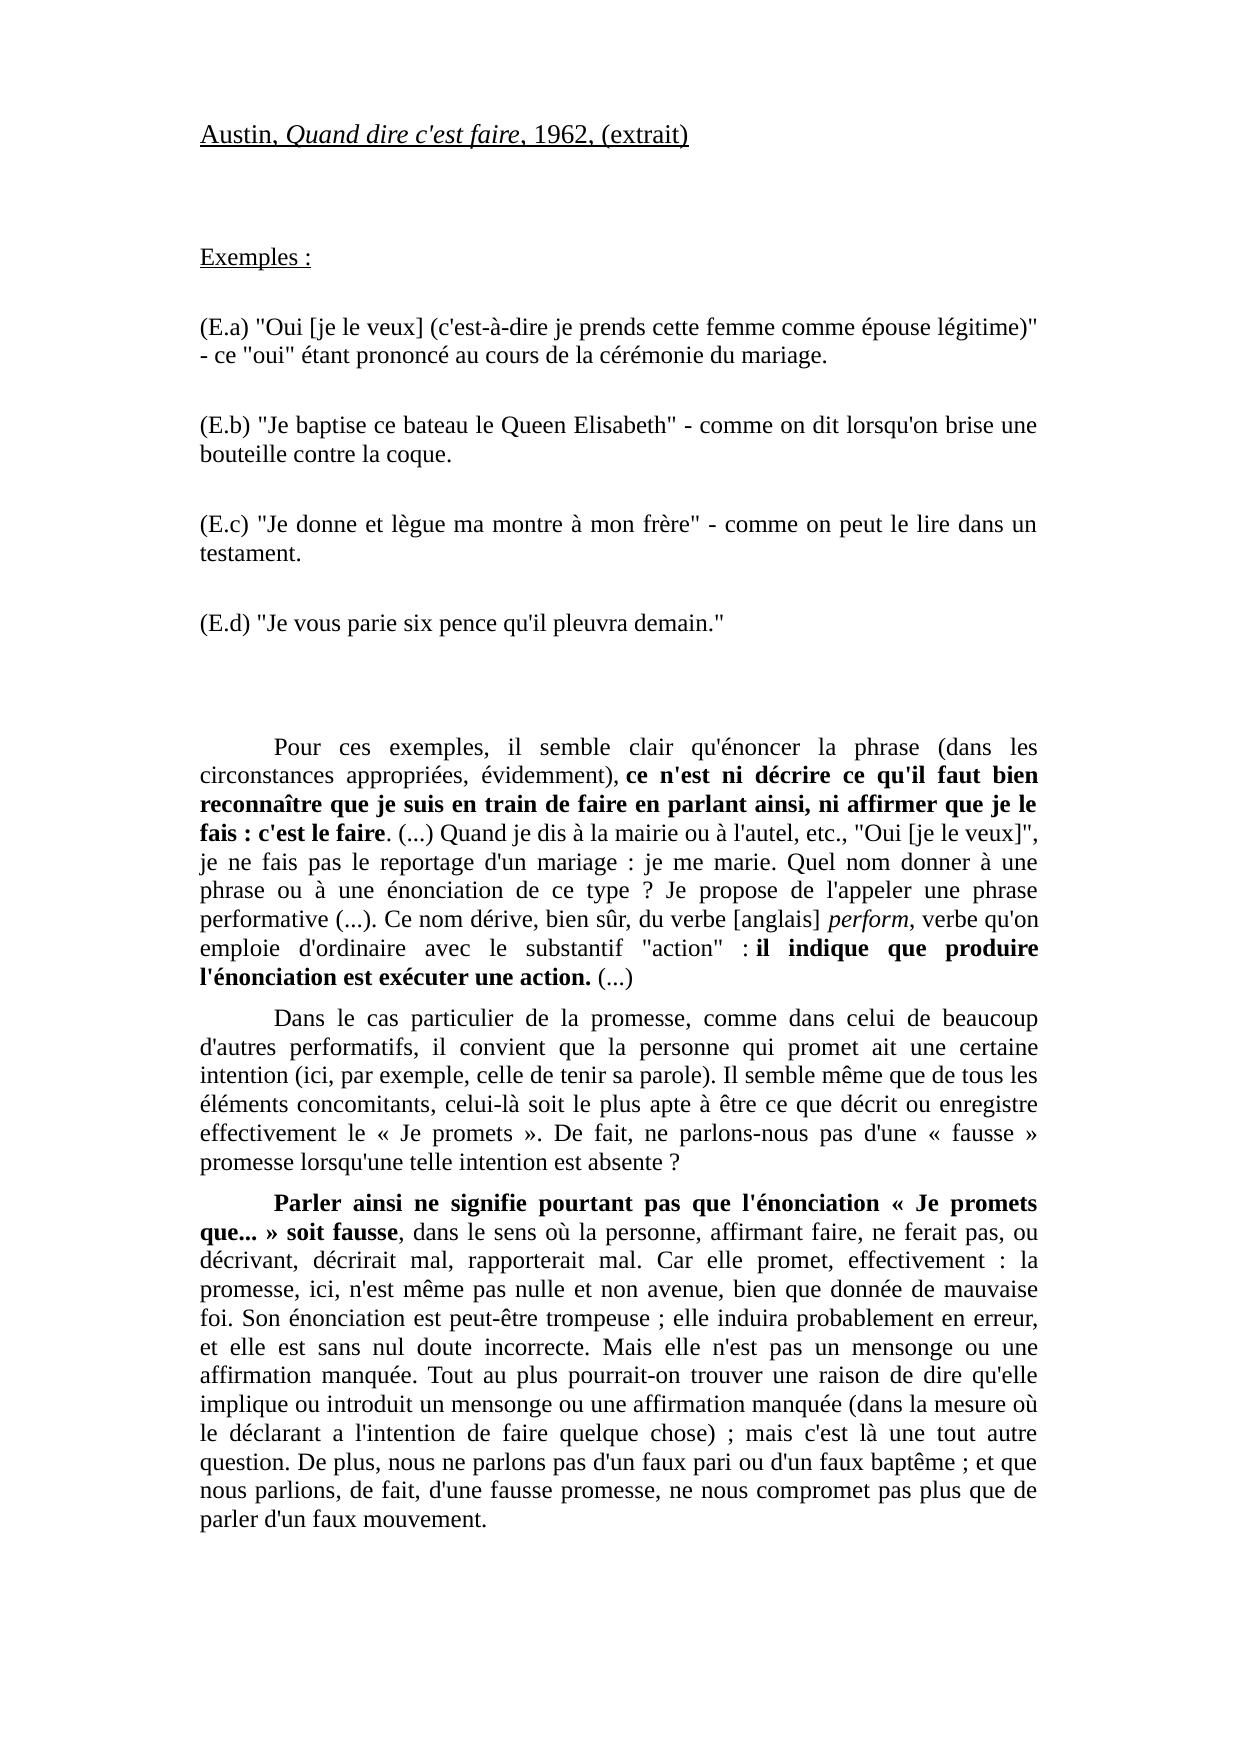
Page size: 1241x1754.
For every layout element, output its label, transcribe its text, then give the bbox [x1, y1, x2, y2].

text Exemples : [199, 242, 1039, 271]
text (E.a) "Oui [je le veux] (c'est-à-dire je prends cette femme comme épouse légitime)" - ce "oui" étant prononcé au cours de la cérémonie du mariage. [199, 283, 1039, 369]
text Dans le cas particulier de la promesse, comme dans celui de beaucoup d'autres performatifs, il convient que la personne qui promet ait une certaine intention (ici, par exemple, celle de tenir sa parole). Il semble même que de tous les éléments concomitants, celui-là soit le plus apte à être ce que décrit ou enregistre effectivement le « Je promets ». De fait, ne parlons-nous pas d'une « fausse » promesse lorsqu'une telle intention est absente ? [199, 1003, 1039, 1176]
text (E.d) "Je vous parie six pence qu'il pleuvra demain." [199, 579, 1039, 637]
text (E.c) "Je donne et lègue ma montre à mon frère" - comme on peut le lire dans un testament. [199, 481, 1039, 567]
text (E.b) "Je baptise ce bateau le Queen Elisabeth" - comme on dit lorsqu'on brise une bouteille contre la coque. [199, 382, 1039, 468]
text Pour ces exemples, il semble clair qu'énoncer la phrase (dans les circonstances appropriées, évidemment), ce n'est ni décrire ce qu'il faut bien reconnaître que je suis en train de faire en parlant ainsi, ni affirmer que je le fais : c'est le faire. (...) Quand je dis à la mairie ou à l'autel, etc., "Oui [je le veux]", je ne fais pas le reportage d'un mariage : je me marie. Quel nom donner à une phrase ou à une énonciation de ce type ? Je propose de l'appeler une phrase performative (...). Ce nom dérive, bien sûr, du verbe [anglais] perform, verbe qu'on emploie d'ordinaire avec le substantif "action" : il indique que produire l'énonciation est exécuter une action. (...) [199, 732, 1039, 991]
text Parler ainsi ne signifie pourtant pas que l'énonciation « Je promets que... » soit fausse, dans le sens où la personne, affirmant faire, ne ferait pas, ou décrivant, décrirait mal, rapporterait mal. Car elle promet, effectivement : la promesse, ici, n'est même pas nulle et non avenue, bien que donnée de mauvaise foi. Son énonciation est peut-être trompeuse ; elle induira probablement en erreur, et elle est sans nul doute incorrecte. Mais elle n'est pas un mensonge ou une affirmation manquée. Tout au plus pourrait-on trouver une raison de dire qu'elle implique ou introduit un mensonge ou une affirmation manquée (dans la mesure où le déclarant a l'intention de faire quelque chose) ; mais c'est là une tout autre question. De plus, nous ne parlons pas d'un faux pari ou d'un faux baptême ; et que nous parlions, de fait, d'une fausse promesse, ne nous compromet pas plus que de parler d'un faux mouvement. [199, 1188, 1039, 1533]
text Austin, Quand dire c'est faire, 1962, (extrait) [199, 118, 1122, 149]
